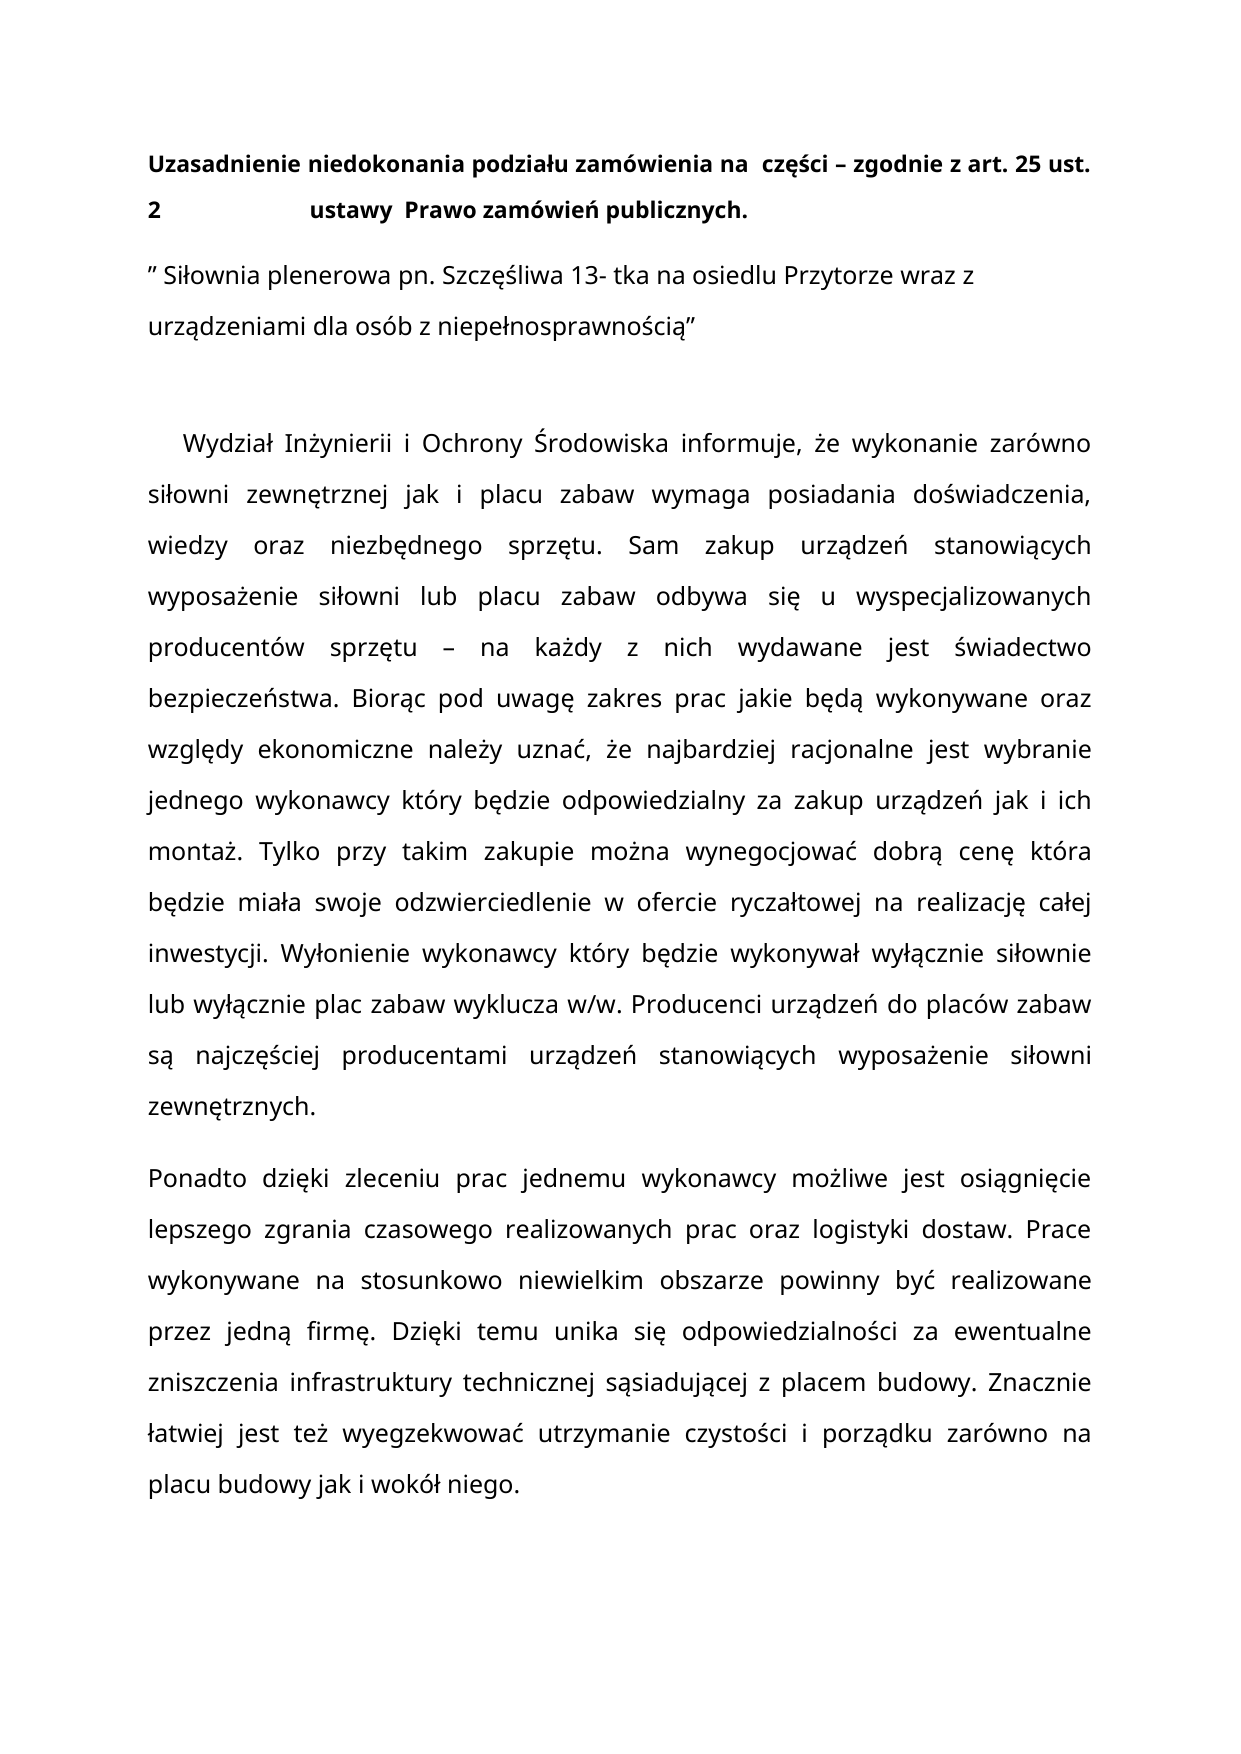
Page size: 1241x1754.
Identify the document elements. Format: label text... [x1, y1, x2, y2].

text Ponadto dzięki zleceniu prac jednemu wykonawcy możliwe jest osiągnięcie lepszego zgrania czasowego realizowanych prac oraz logistyki dostaw. Prace wykonywane na stosunkowo niewielkim obszarze powinny być realizowane przez jedną firmę. Dzięki temu unika się odpowiedzialności za ewentualne zniszczenia infrastruktury technicznej sąsiadującej z placem budowy. Znacznie łatwiej jest też wyegzekwować utrzymanie czystości i porządku zarówno na placu budowy jak i wokół niego. [148, 1161, 1093, 1501]
text Wydział Inżynierii i Ochrony Środowiska informuje, że wykonanie zarówno siłowni zewnętrznej jak i placu zabaw wymaga posiadania doświadczenia, wiedzy oraz niezbędnego sprzętu. Sam zakup urządzeń stanowiących wyposażenie siłowni lub placu zabaw odbywa się u wyspecjalizowanych producentów sprzętu – na każdy z nich wydawane jest świadectwo bezpieczeństwa. Biorąc pod uwagę zakres prac jakie będą wykonywane oraz względy ekonomiczne należy uznać, że najbardziej racjonalne jest wybranie jednego wykonawcy który będzie odpowiedzialny za zakup urządzeń jak i ich montaż. Tylko przy takim zakupie można wynegocjować dobrą cenę która będzie miała swoje odzwierciedlenie w ofercie ryczałtowej na realizację całej inwestycji. Wyłonienie wykonawcy który będzie wykonywał wyłącznie siłownie lub wyłącznie plac zabaw wyklucza w/w. Producenci urządzeń do placów zabaw są najczęściej producentami urządzeń stanowiących wyposażenie siłowni zewnętrznych. [148, 425, 1093, 1123]
text ” Siłownia plenerowa pn. Szczęśliwa 13- tka na osiedlu Przytorze wraz z urządzeniami dla osób z niepełnosprawnością” [148, 258, 1093, 343]
text Uzasadnienie niedokonania podziału zamówienia na części – zgodnie z art. 25 ust. 2 ustawy Prawo zamówień publicznych. [148, 148, 1093, 226]
